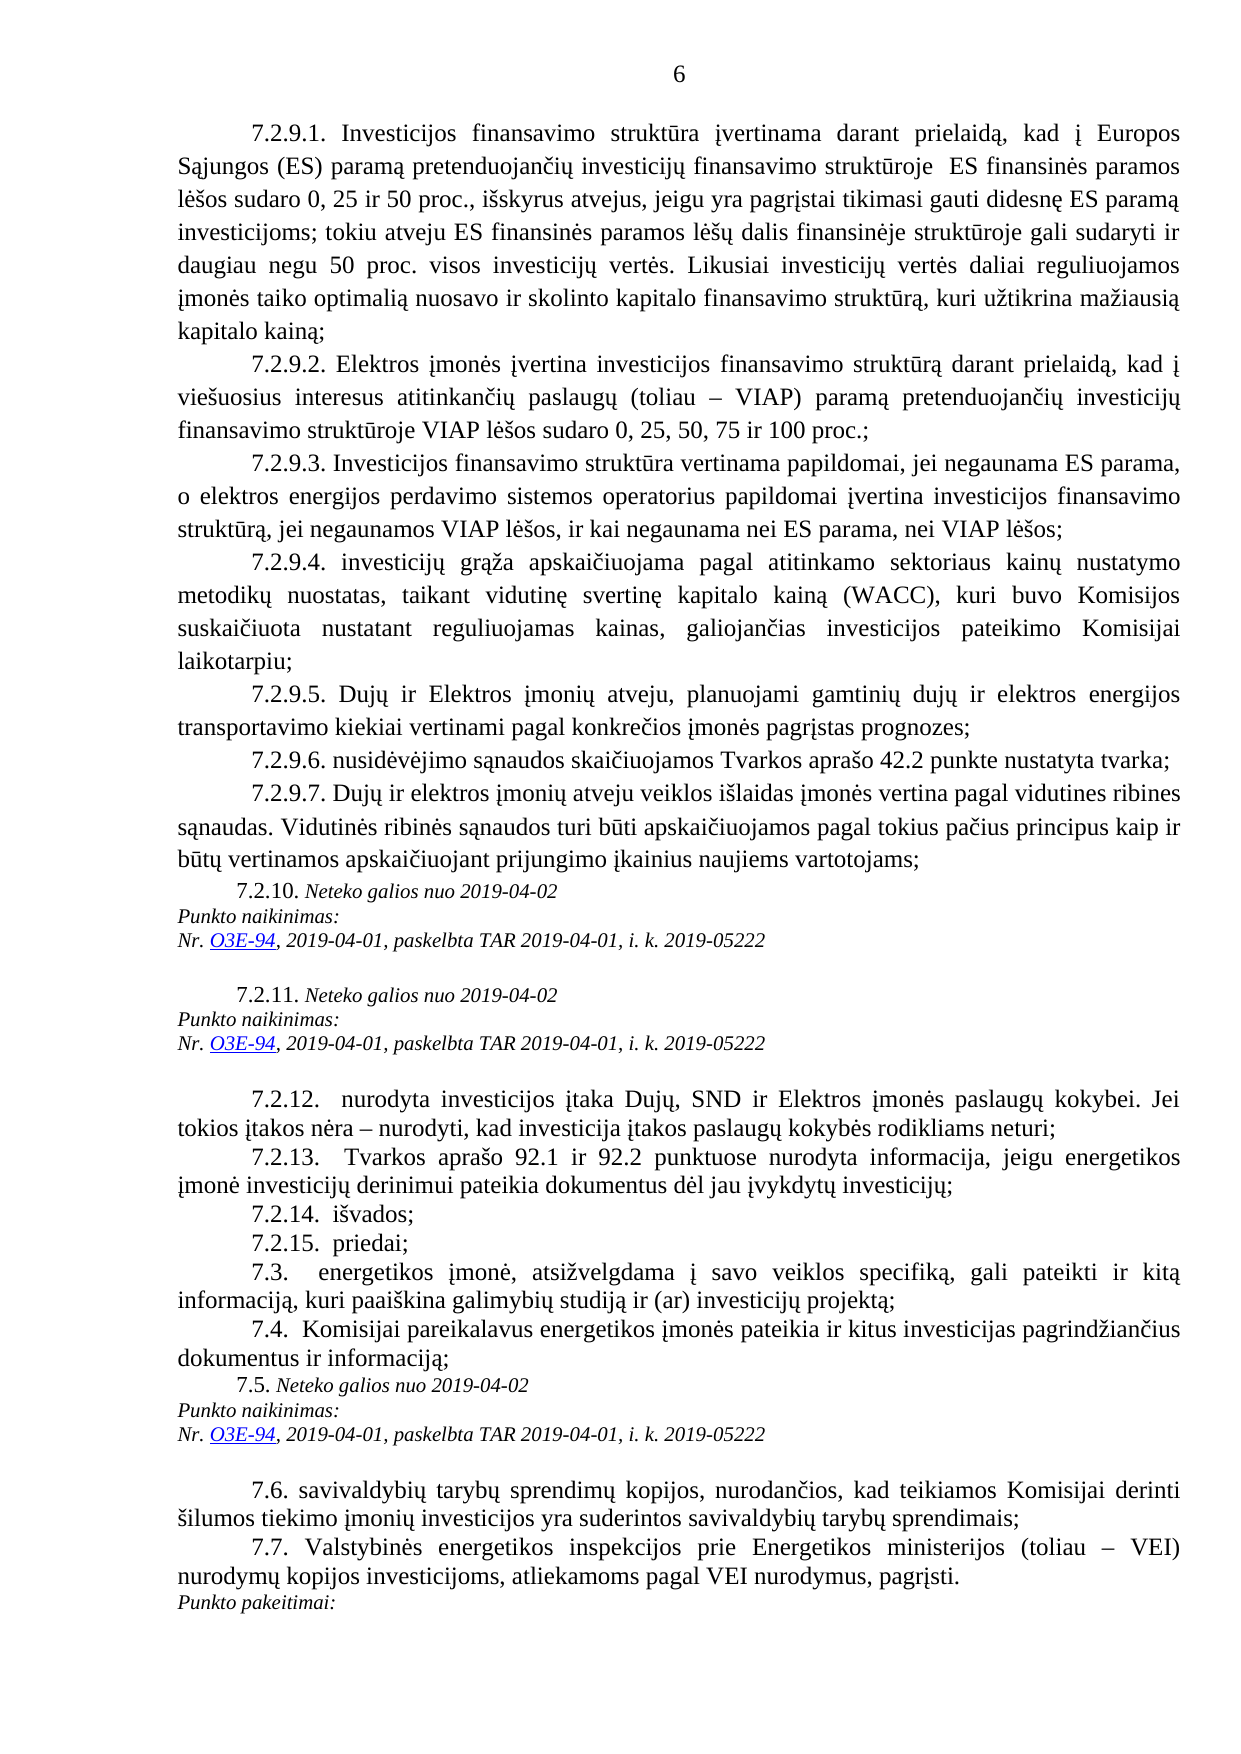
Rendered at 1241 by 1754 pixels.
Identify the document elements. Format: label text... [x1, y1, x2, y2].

text 7.2.10. Neteko galios nuo 2019-04-02 [177, 878, 1181, 904]
text Punkto naikinimas: [177, 904, 1181, 928]
text 7.2.9.2. Elektros įmonės įvertina investicijos finansavimo struktūrą darant prielaidą, kad į viešuosius interesus atitinkančių paslaugų (toliau – VIAP) paramą pretenduojančių investicijų finansavimo struktūroje VIAP lėšos sudaro 0, 25, 50, 75 ir 100 proc.; [177, 349, 1181, 444]
text 7.7. Valstybinės energetikos inspekcijos prie Energetikos ministerijos (toliau ‒ VEI) nurodymų kopijos investicijoms, atliekamoms pagal VEI nurodymus, pagrįsti. [177, 1532, 1181, 1590]
text Punkto naikinimas: [177, 1007, 1181, 1031]
text 7.2.9.1. Investicijos finansavimo struktūra įvertinama darant prielaidą, kad į Europos Sąjungos (ES) paramą pretenduojančių investicijų finansavimo struktūroje ES finansinės paramos lėšos sudaro 0, 25 ir 50 proc., išskyrus atvejus, jeigu yra pagrįstai tikimasi gauti didesnę ES paramą investicijoms; tokiu atveju ES finansinės paramos lėšų dalis finansinėje struktūroje gali sudaryti ir daugiau negu 50 proc. visos investicijų vertės. Likusiai investicijų vertės daliai reguliuojamos įmonės taiko optimalią nuosavo ir skolinto kapitalo finansavimo struktūrą, kuri užtikrina mažiausią kapitalo kainą; [177, 118, 1181, 345]
text 7.2.9.5. Dujų ir Elektros įmonių atveju, planuojami gamtinių dujų ir elektros energijos transportavimo kiekiai vertinami pagal konkrečios įmonės pagrįstas prognozes; [177, 679, 1181, 741]
text 7.2.9.3. Investicijos finansavimo struktūra vertinama papildomai, jei negaunama ES parama, o elektros energijos perdavimo sistemos operatorius papildomai įvertina investicijos finansavimo struktūrą, jei negaunamos VIAP lėšos, ir kai negaunama nei ES parama, nei VIAP lėšos; [177, 448, 1181, 543]
text Nr. O3E-94, 2019-04-01, paskelbta TAR 2019-04-01, i. k. 2019-05222 [177, 1422, 1181, 1446]
text 7.3. energetikos įmonė, atsižvelgdama į savo veiklos specifiką, gali pateikti ir kitą informaciją, kuri paaiškina galimybių studiją ir (ar) investicijų projektą; [177, 1257, 1181, 1314]
text Nr. O3E-94, 2019-04-01, paskelbta TAR 2019-04-01, i. k. 2019-05222 [177, 1031, 1181, 1055]
text 7.2.11. Neteko galios nuo 2019-04-02 [177, 981, 1181, 1007]
text Punkto pakeitimai: [177, 1590, 1181, 1614]
text 7.2.14. išvados; [177, 1199, 1181, 1228]
text 7.2.9.6. nusidėvėjimo sąnaudos skaičiuojamos Tvarkos aprašo 42.2 punkte nustatyta tvarka; [177, 746, 1181, 774]
text Punkto naikinimas: [177, 1398, 1181, 1422]
text 7.4. Komisijai pareikalavus energetikos įmonės pateikia ir kitus investicijas pagrindžiančius dokumentus ir informaciją; [177, 1314, 1181, 1372]
text 7.2.12. nurodyta investicijos įtaka Dujų, SND ir Elektros įmonės paslaugų kokybei. Jei tokios įtakos nėra – nurodyti, kad investicija įtakos paslaugų kokybės rodikliams neturi; [177, 1084, 1181, 1142]
text 7.2.9.4. investicijų grąža apskaičiuojama pagal atitinkamo sektoriaus kainų nustatymo metodikų nuostatas, taikant vidutinę svertinę kapitalo kainą (WACC), kuri buvo Komisijos suskaičiuota nustatant reguliuojamas kainas, galiojančias investicijos pateikimo Komisijai laikotarpiu; [177, 547, 1181, 675]
text 7.2.15. priedai; [177, 1228, 1181, 1257]
text 7.6. savivaldybių tarybų sprendimų kopijos, nurodančios, kad teikiamos Komisijai derinti šilumos tiekimo įmonių investicijos yra suderintos savivaldybių tarybų sprendimais; [177, 1475, 1181, 1532]
text Nr. O3E-94, 2019-04-01, paskelbta TAR 2019-04-01, i. k. 2019-05222 [177, 928, 1181, 952]
text 7.2.13. Tvarkos aprašo 92.1 ir 92.2 punktuose nurodyta informacija, jeigu energetikos įmonė investicijų derinimui pateikia dokumentus dėl jau įvykdytų investicijų; [177, 1142, 1181, 1199]
text 7.2.9.7. Dujų ir elektros įmonių atveju veiklos išlaidas įmonės vertina pagal vidutines ribines sąnaudas. Vidutinės ribinės sąnaudos turi būti apskaičiuojamos pagal tokius pačius principus kaip ir būtų vertinamos apskaičiuojant prijungimo įkainius naujiems vartotojams; [177, 778, 1181, 873]
text 7.5. Neteko galios nuo 2019-04-02 [177, 1372, 1181, 1398]
